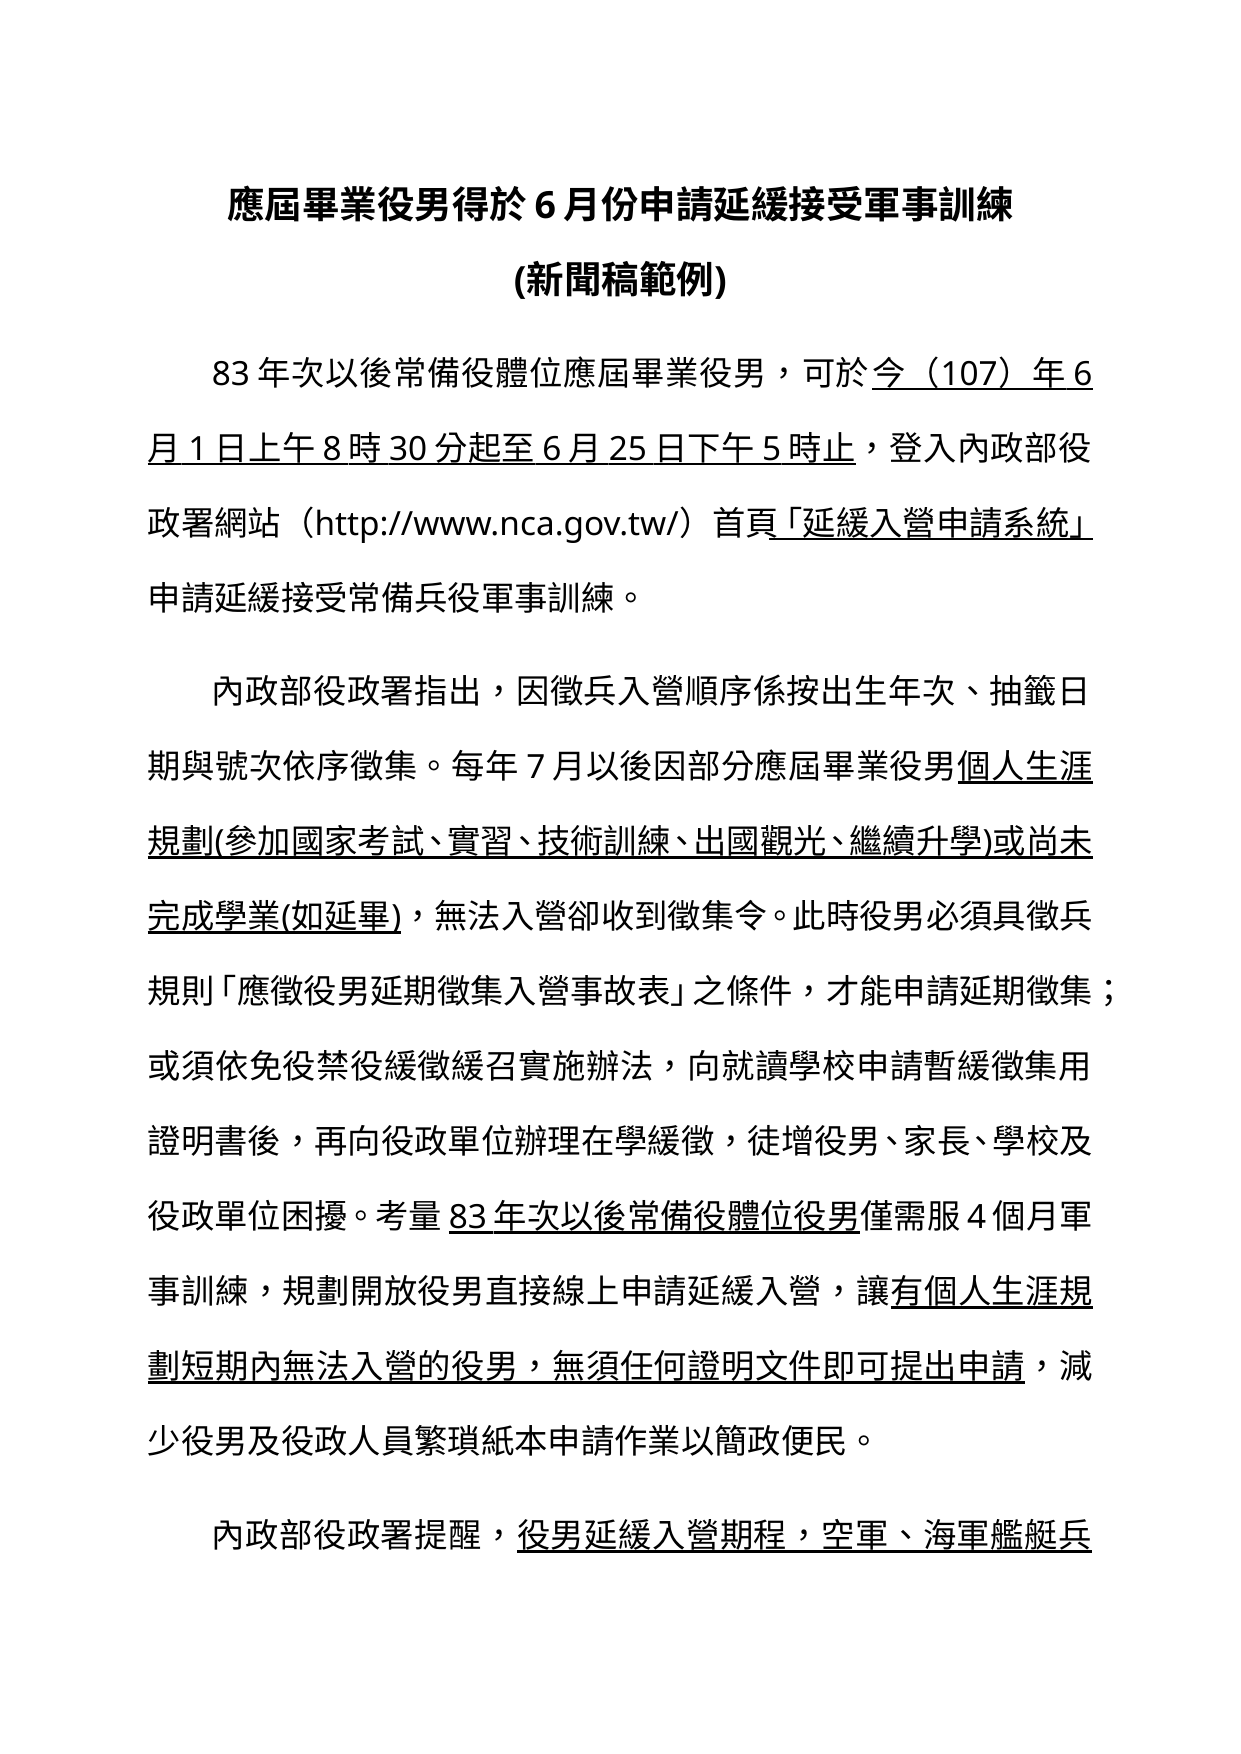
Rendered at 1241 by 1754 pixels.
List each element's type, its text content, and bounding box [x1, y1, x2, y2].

text 內政部役政署指出，因徵兵入營順序係按出生年次、抽籤日期與號次依序徵集。每年7月以後因部分應屆畢業役男個人生涯規劃(參加國家考試、實習、技術訓練、出國觀光、繼續升學)或尚未完成學業(如延畢)，無法入營卻收到徵集令。此時役男必須具徵兵規則「應徵役男延期徵集入營事故表」之條件，才能申請延期徵集；或須依免役禁役緩徵緩召實施辦法，向就讀學校申請暫緩徵集用證明書後，再向役政單位辦理在學緩徵，徒增役男、家長、學校及役政單位困擾。考量83年次以後常備役體位役男僅需服4個月軍事訓練，規劃開放役男直接線上申請延緩入營，讓有個人生涯規劃短期內無法入營的役男，無須任何證明文件即可提出申請，減少役男及役政人員繁瑣紙本申請作業以簡政便民。 [148, 859, 1092, 1477]
text 內政部役政署提醒，役男延緩入營期程，空軍、海軍艦艇兵及海軍陸戰隊役男預定於107年12月以後、陸軍役男預定於108年2月以後，依役男之出生年次、抽籤日期與號次依序徵集入營，確切入營日期仍依徵集令所載為主。另申請延緩入營役男經核定同意後，不得放棄延緩入營，役男申請前務必審慎考量。 [148, 1496, 1092, 1571]
text 應屆畢業役男得於6月份申請延緩接受軍事訓練 [148, 164, 1092, 239]
text 內政部役政署指出，因徵兵入營順序係按出生年次、抽籤日期與號次依序徵集。每年7月以後因部分應屆畢業役男個人生涯規劃(參加國家考試、實習、技術訓練、出國觀光、繼續升學)或尚未完成學業(如延畢)，無法入營卻收到徵集令。此時役男必須具徵兵規則「應徵役男延期徵集入營事故表」之條件，才能申請延期徵集；或須依免役禁役緩徵緩召實施辦法，向就讀學校申請暫緩徵集用證明書後，再向役政單位辦理在學緩徵，徒增役男、家長、學校及役政單位困擾。考量83年次以後常備役體位役男僅需服4個月軍事訓練，規劃開放役男直接線上申請延緩入營，讓有個人生涯規劃短期內無法入營的役男，無須任何證明文件即可提出申請，減少役男及役政人員繁瑣紙本申請作業以簡政便民。 [148, 652, 1092, 856]
text (新聞稿範例) [148, 239, 1092, 314]
text 83年次以後常備役體位應屆畢業役男，可於今（107）年6月1日上午8時30分起至6月25日下午5時止，登入內政部役政署網站（http://www.nca.gov.tw/）首頁「延緩入營申請系統」申請延緩接受常備兵役軍事訓練。 [148, 333, 1092, 633]
